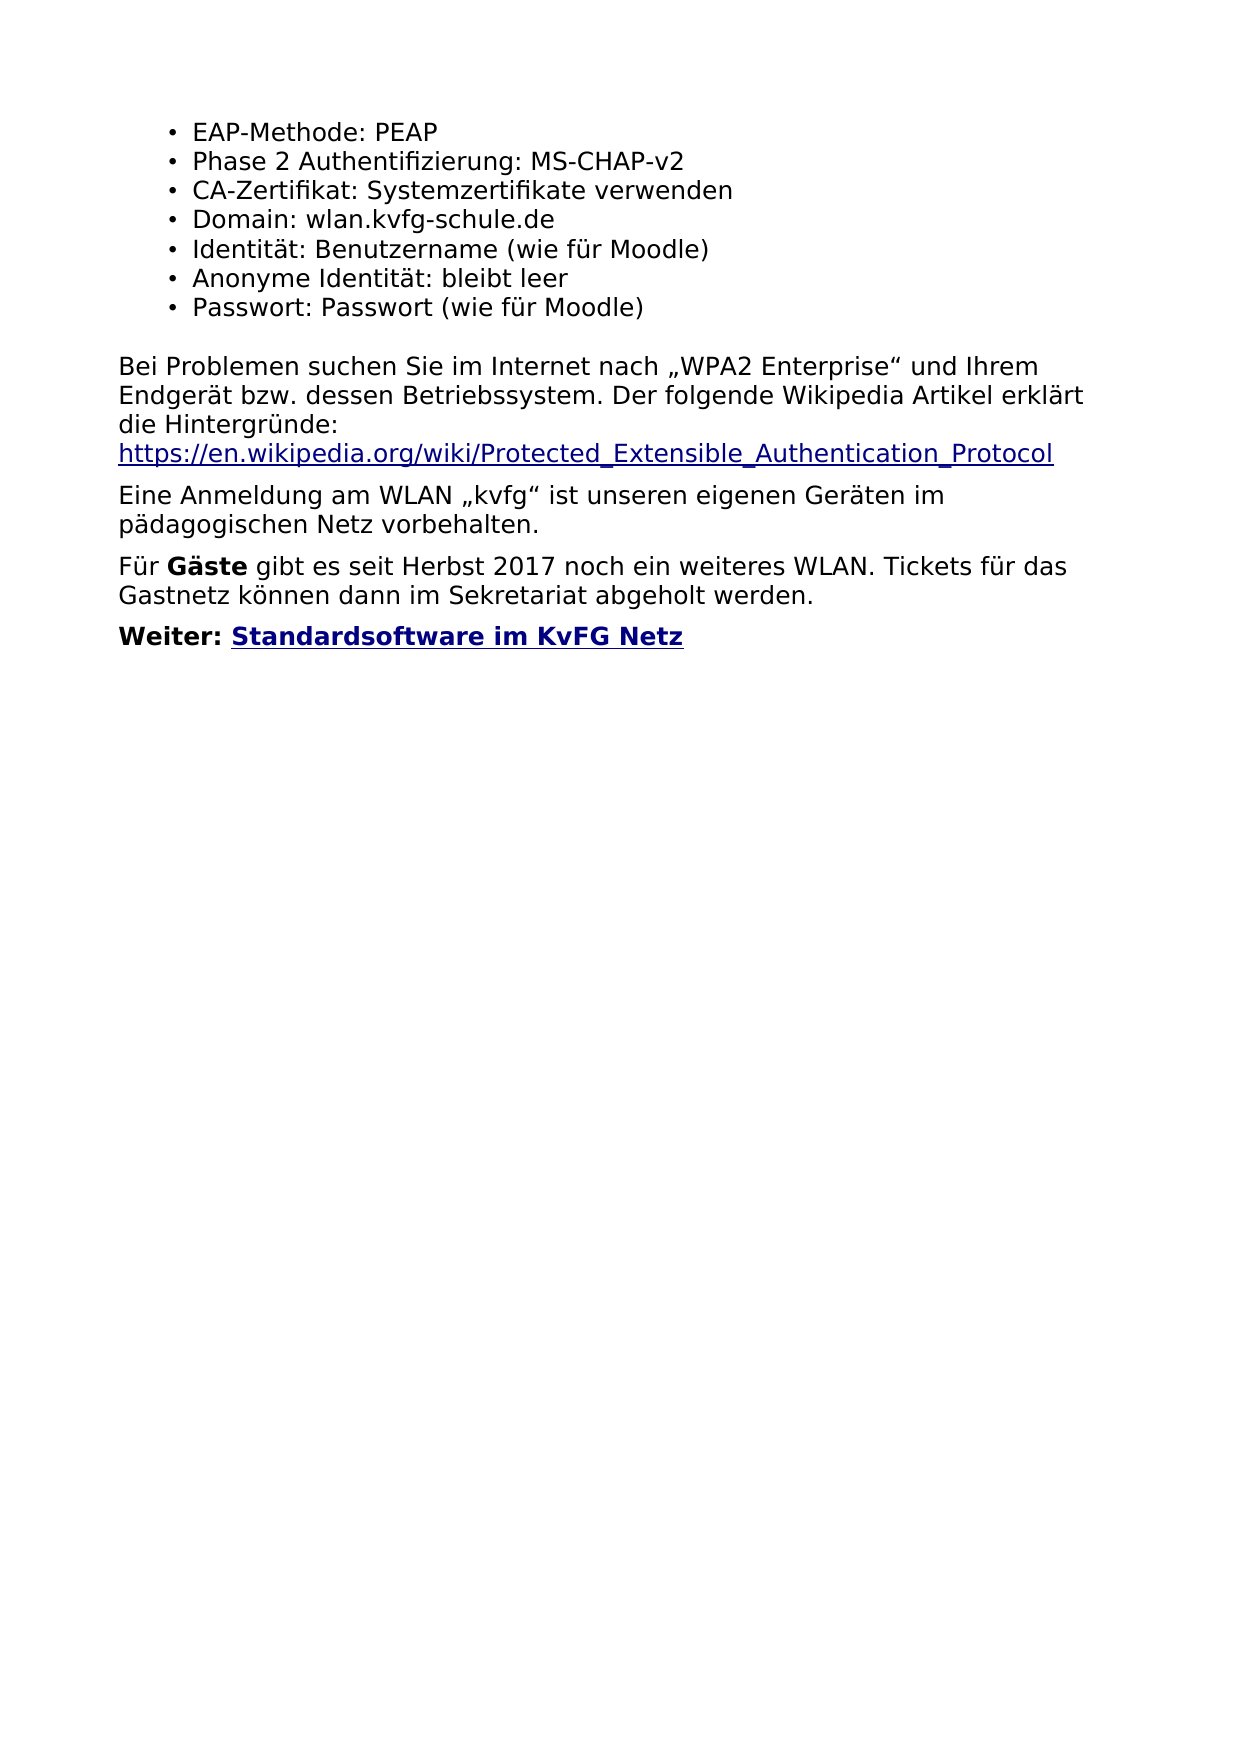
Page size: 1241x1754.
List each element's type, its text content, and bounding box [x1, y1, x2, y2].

text Eine Anmeldung am WLAN „kvfg“ ist unseren eigenen Geräten im pädagogischen Netz vorbehalten. [118, 481, 1122, 539]
text Bei Problemen suchen Sie im Internet nach „WPA2 Enterprise“ und Ihrem Endgerät bzw. dessen Betriebssystem. Der folgende Wikipedia Artikel erklärt die Hintergründe: https://en.wikipedia.org/wiki/Protected_Extensible_Authentication_Protocol [118, 352, 1122, 468]
list Identität: Benutzername (wie für Moodle) [177, 235, 1122, 264]
list CA-Zertifikat: Systemzertifikate verwenden [177, 176, 1122, 206]
list Anonyme Identität: bleibt leer [177, 264, 1122, 293]
text Für Gäste gibt es seit Herbst 2017 noch ein weiteres WLAN. Tickets für das Gastnetz können dann im Sekretariat abgeholt werden. [118, 552, 1122, 610]
list EAP-Methode: PEAP [177, 118, 1122, 147]
list Phase 2 Authentifizierung: MS-CHAP-v2 [177, 147, 1122, 176]
list Passwort: Passwort (wie für Moodle) [177, 293, 1122, 322]
text Weiter: Standardsoftware im KvFG Netz [118, 623, 1122, 652]
list Domain: wlan.kvfg-schule.de [177, 206, 1122, 235]
